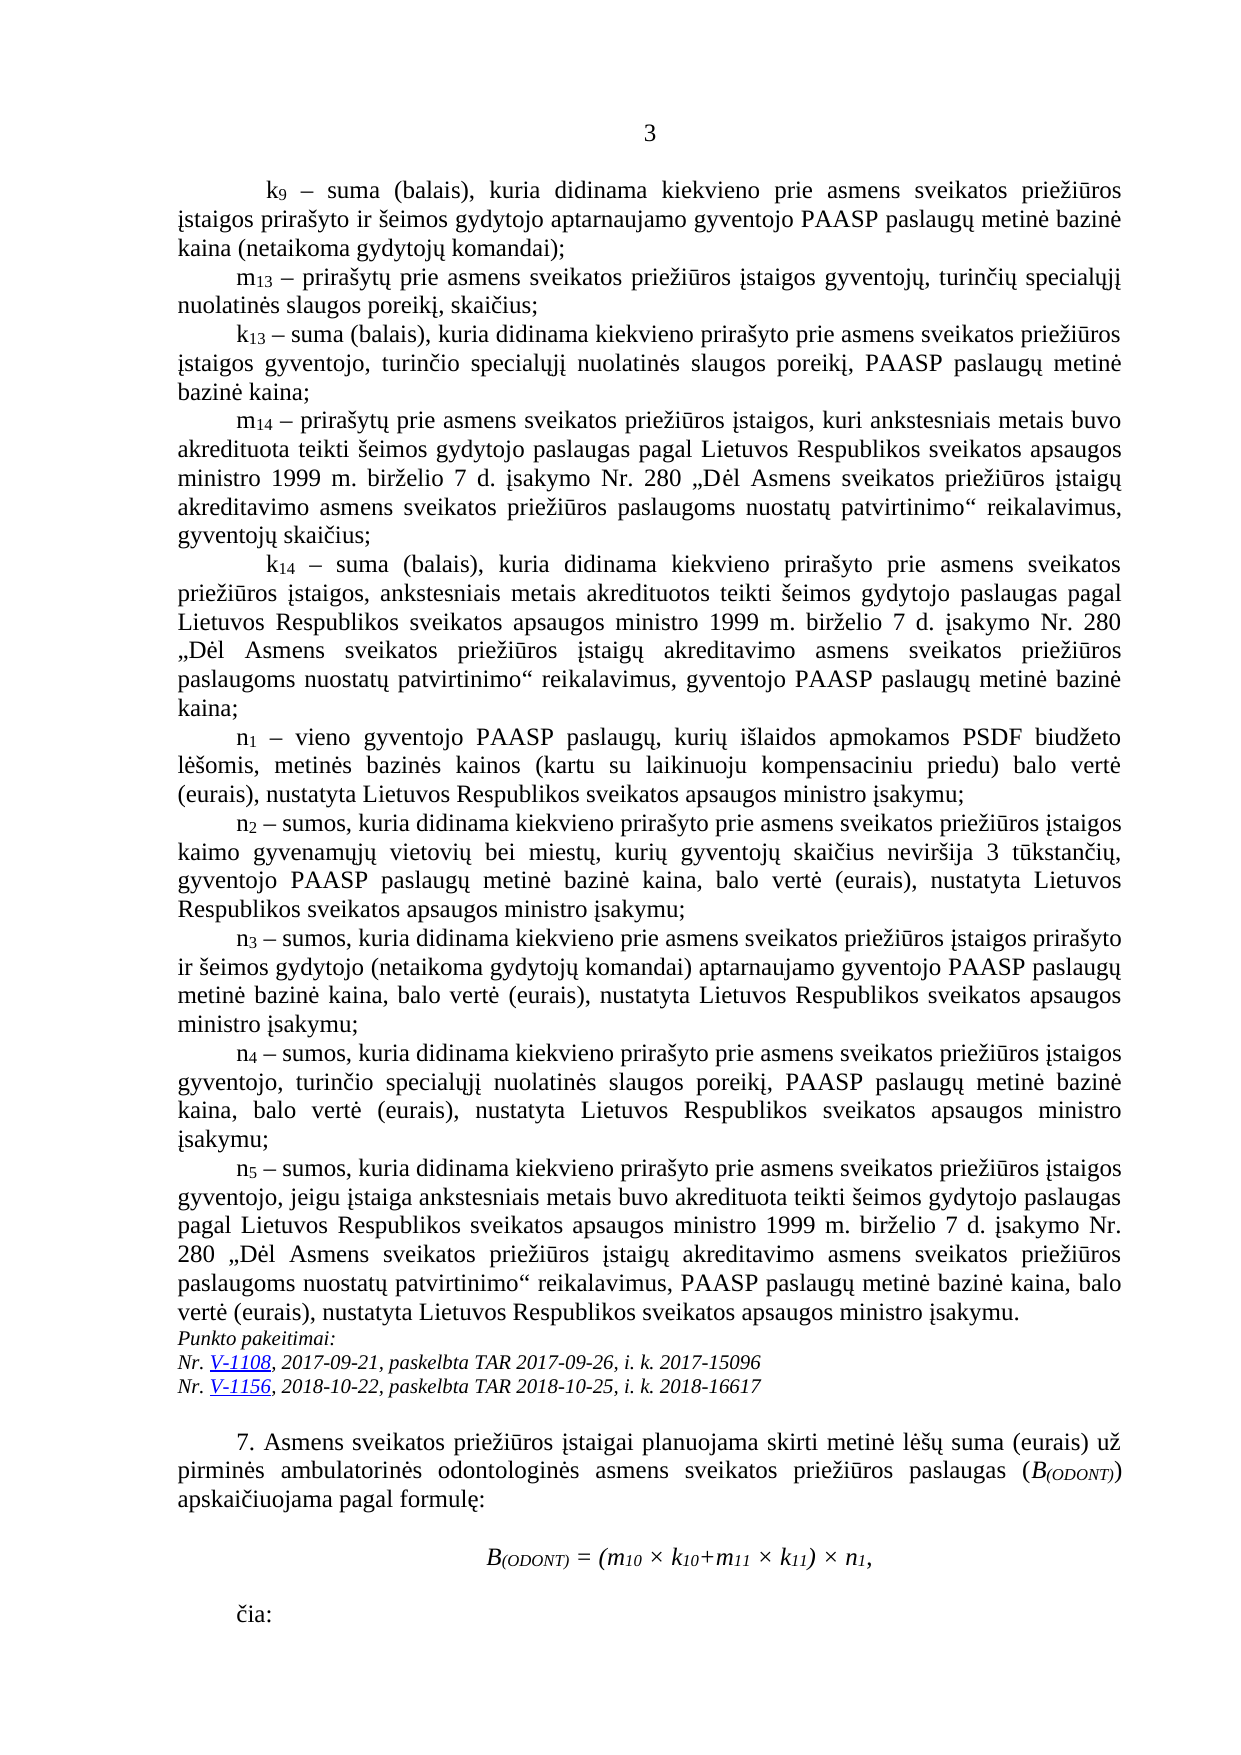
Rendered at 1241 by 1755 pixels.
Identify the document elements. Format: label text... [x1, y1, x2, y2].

text B(ODONT) = (m10 × k10+m11 × k11) × n1, [177, 1542, 1122, 1570]
text k13 – suma (balais), kuria didinama kiekvieno prirašyto prie asmens sveikatos priežiūros įstaigos gyventojo, turinčio specialųjį nuolatinės slaugos poreikį, PAASP paslaugų metinė bazinė kaina; [177, 319, 1122, 406]
text n5 – sumos, kuria didinama kiekvieno prirašyto prie asmens sveikatos priežiūros įstaigos gyventojo, jeigu įstaiga ankstesniais metais buvo akredituota teikti šeimos gydytojo paslaugas pagal Lietuvos Respublikos sveikatos apsaugos ministro 1999 m. birželio 7 d. įsakymo Nr. 280 „Dėl Asmens sveikatos priežiūros įstaigų akreditavimo asmens sveikatos priežiūros paslaugoms nuostatų patvirtinimo“ reikalavimus, PAASP paslaugų metinė bazinė kaina, balo vertė (eurais), nustatyta Lietuvos Respublikos sveikatos apsaugos ministro įsakymu. [177, 1153, 1122, 1326]
text Punkto pakeitimai: [177, 1326, 1122, 1350]
text Nr. V-1108, 2017-09-21, paskelbta TAR 2017-09-26, i. k. 2017-15096 [177, 1350, 1122, 1374]
text 7. Asmens sveikatos priežiūros įstaigai planuojama skirti metinė lėšų suma (eurais) už pirminės ambulatorinės odontologinės asmens sveikatos priežiūros paslaugas (B(ODONT)) apskaičiuojama pagal formulę: [177, 1427, 1122, 1513]
text n2 – sumos, kuria didinama kiekvieno prirašyto prie asmens sveikatos priežiūros įstaigos kaimo gyvenamųjų vietovių bei miestų, kurių gyventojų skaičius neviršija 3 tūkstančių, gyventojo PAASP paslaugų metinė bazinė kaina, balo vertė (eurais), nustatyta Lietuvos Respublikos sveikatos apsaugos ministro įsakymu; [177, 808, 1122, 923]
text čia: [177, 1599, 1122, 1628]
text k14 – suma (balais), kuria didinama kiekvieno prirašyto prie asmens sveikatos priežiūros įstaigos, ankstesniais metais akredituotos teikti šeimos gydytojo paslaugas pagal Lietuvos Respublikos sveikatos apsaugos ministro 1999 m. birželio 7 d. įsakymo Nr. 280 „Dėl Asmens sveikatos priežiūros įstaigų akreditavimo asmens sveikatos priežiūros paslaugoms nuostatų patvirtinimo“ reikalavimus, gyventojo PAASP paslaugų metinė bazinė kaina; [177, 549, 1122, 722]
text n3 – sumos, kuria didinama kiekvieno prie asmens sveikatos priežiūros įstaigos prirašyto ir šeimos gydytojo (netaikoma gydytojų komandai) aptarnaujamo gyventojo PAASP paslaugų metinė bazinė kaina, balo vertė (eurais), nustatyta Lietuvos Respublikos sveikatos apsaugos ministro įsakymu; [177, 923, 1122, 1038]
text Nr. V-1156, 2018-10-22, paskelbta TAR 2018-10-25, i. k. 2018-16617 [177, 1374, 1122, 1398]
text n1 – vieno gyventojo PAASP paslaugų, kurių išlaidos apmokamos PSDF biudžeto lėšomis, metinės bazinės kainos (kartu su laikinuoju kompensaciniu priedu) balo vertė (eurais), nustatyta Lietuvos Respublikos sveikatos apsaugos ministro įsakymu; [177, 722, 1122, 808]
text n4 – sumos, kuria didinama kiekvieno prirašyto prie asmens sveikatos priežiūros įstaigos gyventojo, turinčio specialųjį nuolatinės slaugos poreikį, PAASP paslaugų metinė bazinė kaina, balo vertė (eurais), nustatyta Lietuvos Respublikos sveikatos apsaugos ministro įsakymu; [177, 1038, 1122, 1153]
text m14 – prirašytų prie asmens sveikatos priežiūros įstaigos, kuri ankstesniais metais buvo akredituota teikti šeimos gydytojo paslaugas pagal Lietuvos Respublikos sveikatos apsaugos ministro 1999 m. birželio 7 d. įsakymo Nr. 280 „Dėl Asmens sveikatos priežiūros įstaigų akreditavimo asmens sveikatos priežiūros paslaugoms nuostatų patvirtinimo“ reikalavimus, gyventojų skaičius; [177, 406, 1122, 549]
text k9 – suma (balais), kuria didinama kiekvieno prie asmens sveikatos priežiūros įstaigos prirašyto ir šeimos gydytojo aptarnaujamo gyventojo PAASP paslaugų metinė bazinė kaina (netaikoma gydytojų komandai); [177, 176, 1122, 262]
text m13 – prirašytų prie asmens sveikatos priežiūros įstaigos gyventojų, turinčių specialųjį nuolatinės slaugos poreikį, skaičius; [177, 262, 1122, 319]
